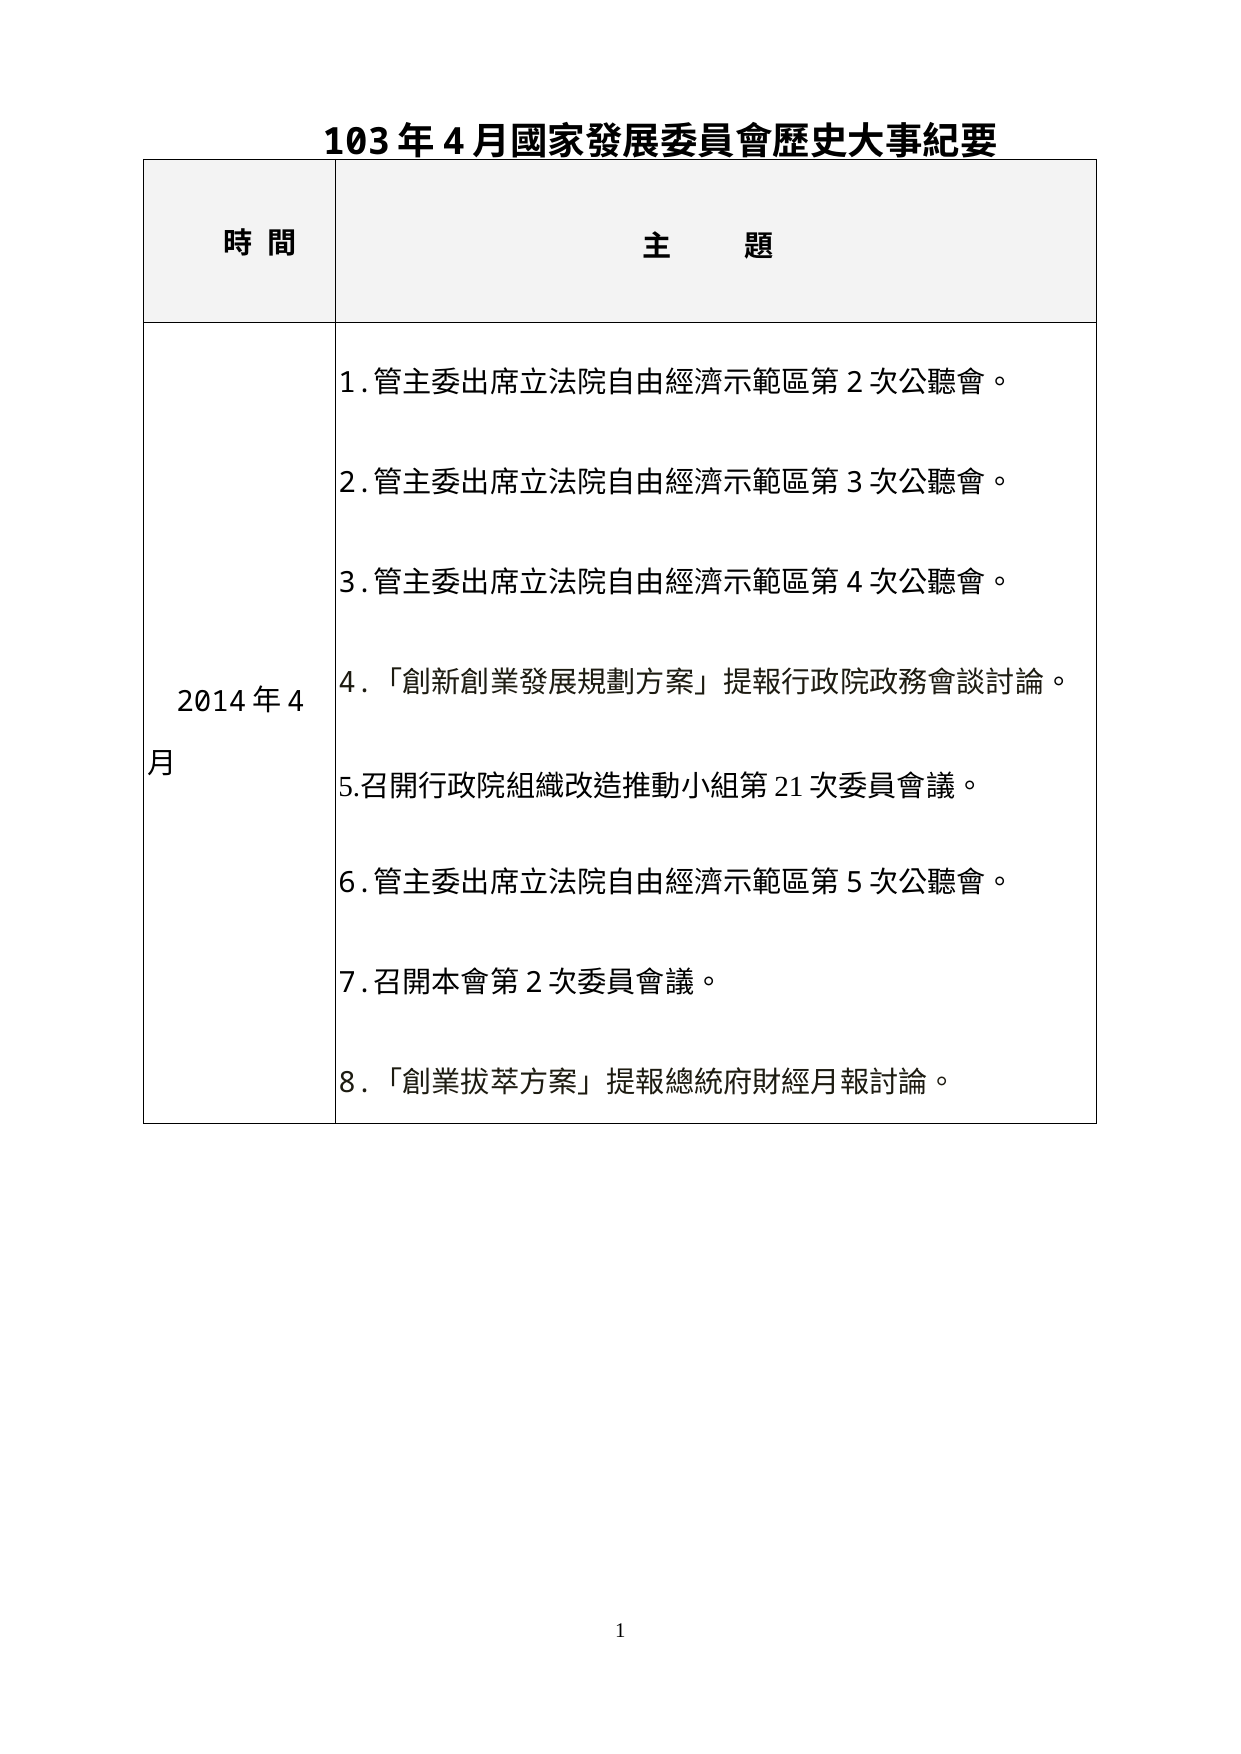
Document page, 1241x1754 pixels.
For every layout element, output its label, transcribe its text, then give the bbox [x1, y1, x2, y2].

table_cell 1.管主委出席立法院自由經濟示範區第2次公聽會。 2.管主委出席立法院自由經濟示範區第3次公聽會。 3.管主委出席立法院自由經濟示範區第4次公聽會。 4.「創新創業發展規劃方案」提報行政院政務會談討論。 5.召開行政院組織改造推動小組第21次委員會議。 6.管主委出席立法院自由經濟示範區第5次公聽會。 7.召開本會第2次委員會議。 8.「創業拔萃方案」提報總統府財經月報討論。 [336, 323, 1096, 1123]
table_header 時 間 [144, 160, 335, 322]
text 103年4月國家發展委員會歷史大事紀要 [187, 96, 1053, 159]
table_cell 2014年4月 [144, 323, 335, 1123]
table_header 主 題 [336, 160, 1096, 322]
